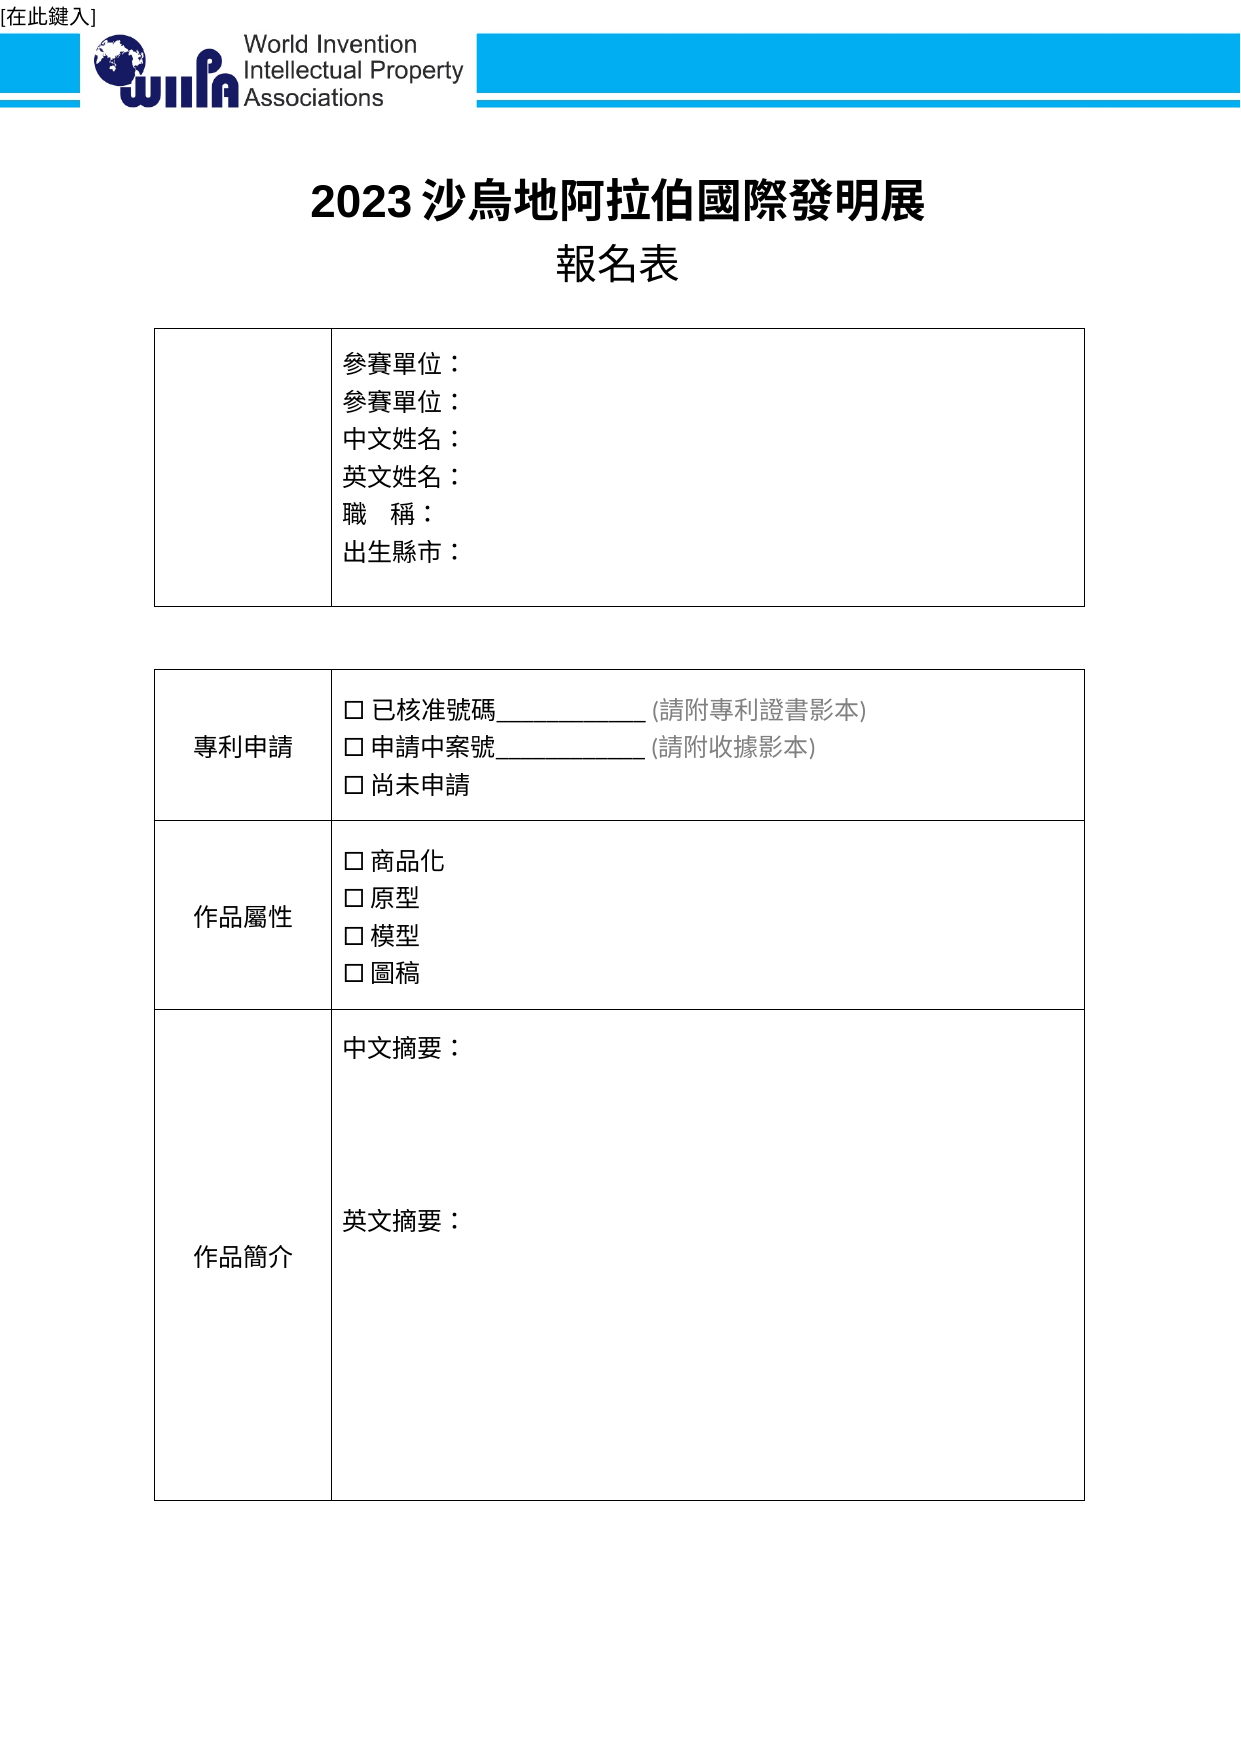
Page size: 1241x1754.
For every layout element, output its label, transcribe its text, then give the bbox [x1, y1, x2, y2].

table_cell 參賽單位： 參賽單位： 中文姓名： 英文姓名： 職 稱： 出生縣市： [332, 329, 1084, 606]
table_cell 作品簡介 [155, 1010, 331, 1500]
table_cell 中文摘要： 英文摘要： [332, 1010, 1084, 1500]
table_cell 作品屬性 [155, 821, 331, 1009]
table_cell  商品化  原型  模型  圖稿 [332, 821, 1084, 1009]
table_header 專利申請 [155, 670, 331, 820]
table_cell [155, 329, 331, 606]
table_header  已核准號碼____________ (請附專利證書影本)  申請中案號____________ (請附收據影本)  尚未申請 [332, 670, 1084, 820]
